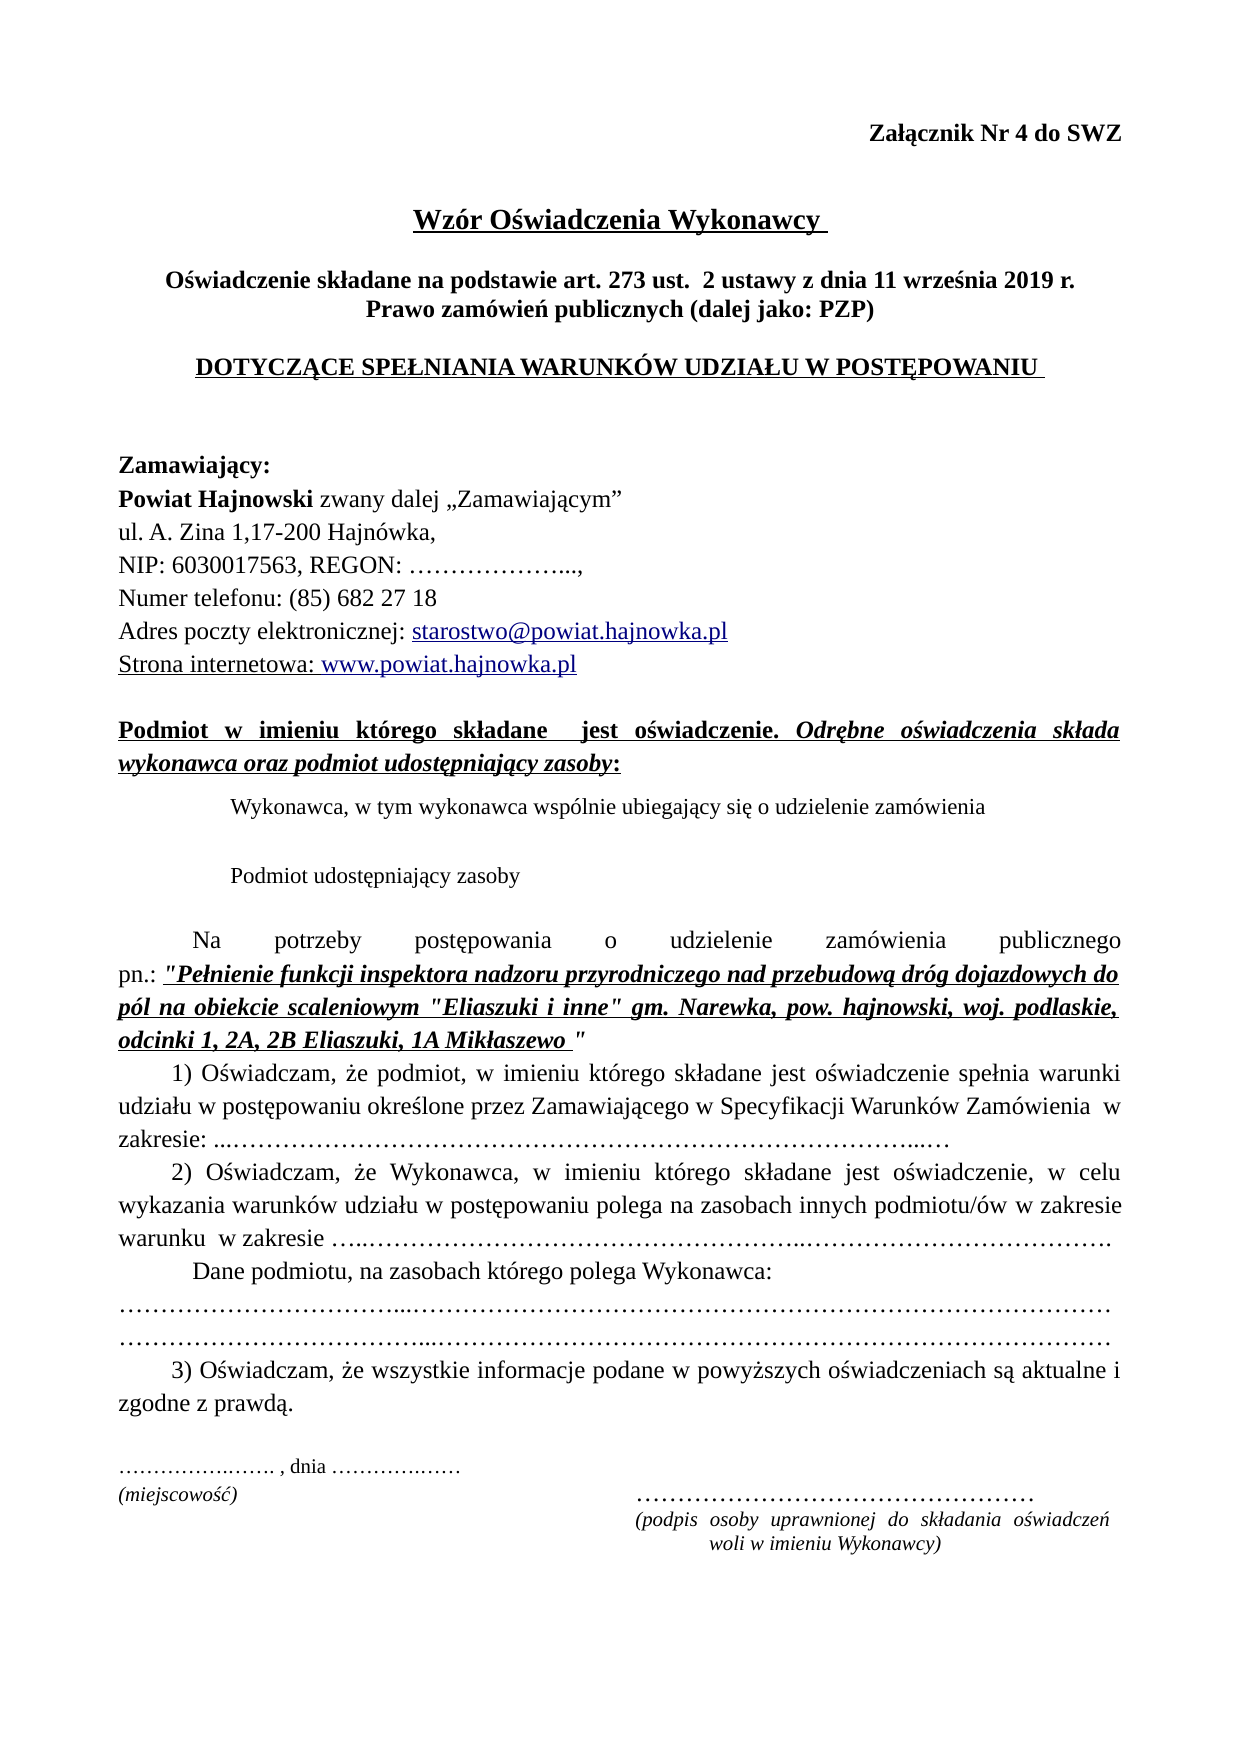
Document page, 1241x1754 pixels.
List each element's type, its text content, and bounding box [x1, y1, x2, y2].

text Powiat Hajnowski zwany dalej „Zamawiającym” [118, 484, 1133, 512]
text Załącznik Nr 4 do SWZ [118, 118, 1122, 147]
text Oświadczenie składane na podstawie art. 273 ust. 2 ustawy z dnia 11 września 2019 r. [118, 265, 1122, 294]
text 3) Oświadczam, że wszystkie informacje podane w powyższych oświadczeniach są aktualne i zgodne z prawdą. [118, 1355, 1122, 1417]
list Wykonawca, w tym wykonawca wspólnie ubiegający się o udzielenie zamówienia [165, 793, 1122, 820]
text …………….……. , dnia ………….…… [118, 1454, 1122, 1478]
text 2) Oświadczam, że Wykonawca, w imieniu którego składane jest oświadczenie, w celu wykazania warunków udziału w postępowaniu polega na zasobach innych podmiotu/ów w zakresie warunku w zakresie …..……………………………………………..………………………………. [118, 1157, 1122, 1252]
text Zamawiający: [118, 451, 1133, 479]
list Podmiot udostępniający zasoby [165, 862, 1122, 889]
text (miejscowość) ………………………………………… [118, 1478, 1122, 1507]
text NIP: 6030017563, REGON: ………………..., [118, 550, 1133, 578]
text Strona internetowa: www.powiat.hajnowka.pl [118, 649, 1133, 677]
text Prawo zamówień publicznych (dalej jako: PZP) [118, 294, 1122, 323]
text Dane podmiotu, na zasobach którego polega Wykonawca: [118, 1256, 1122, 1284]
text 1) Oświadczam, że podmiot, w imieniu którego składane jest oświadczenie spełnia warunki udziału w postępowaniu określone przez Zamawiającego w Specyfikacji Warunków Zamówienia w zakresie: ...………………………………………………………………………...… [118, 1058, 1122, 1152]
text Numer telefonu: (85) 682 27 18 [118, 583, 1133, 611]
text Na potrzeby postępowania o udzielenie zamówienia publicznego pn.: "Pełnienie funkcji inspektora nadzoru przyrodniczego nad przebudową dróg dojazdowych do pól na obiekcie scaleniowym "Eliaszuki i inne" gm. Narewka, pow. hajnowski, woj. podlaskie, odcinki 1, 2A, 2B Eliaszuki, 1A Mikłaszewo " [118, 926, 1122, 1053]
text Wzór Oświadczenia Wykonawcy [118, 202, 1122, 236]
text DOTYCZĄCE SPEŁNIANIA WARUNKÓW UDZIAŁU W POSTĘPOWANIU [118, 352, 1122, 380]
text ………………………………...……………………………………………………………………… [118, 1322, 1122, 1351]
text ……………………………...………………………………………………………………………… [118, 1289, 1122, 1318]
text Adres poczty elektronicznej: starostwo@powiat.hajnowka.pl [118, 616, 1133, 644]
text Podmiot w imieniu którego składane jest oświadczenie. Odrębne oświadczenia składa wykonawca oraz podmiot udostępniający zasoby: [118, 715, 1122, 777]
text ul. A. Zina 1,17-200 Hajnówka, [118, 517, 1133, 545]
text (podpis osoby uprawnionej do składania oświadczeń woli w imieniu Wykonawcy) [118, 1507, 1122, 1555]
